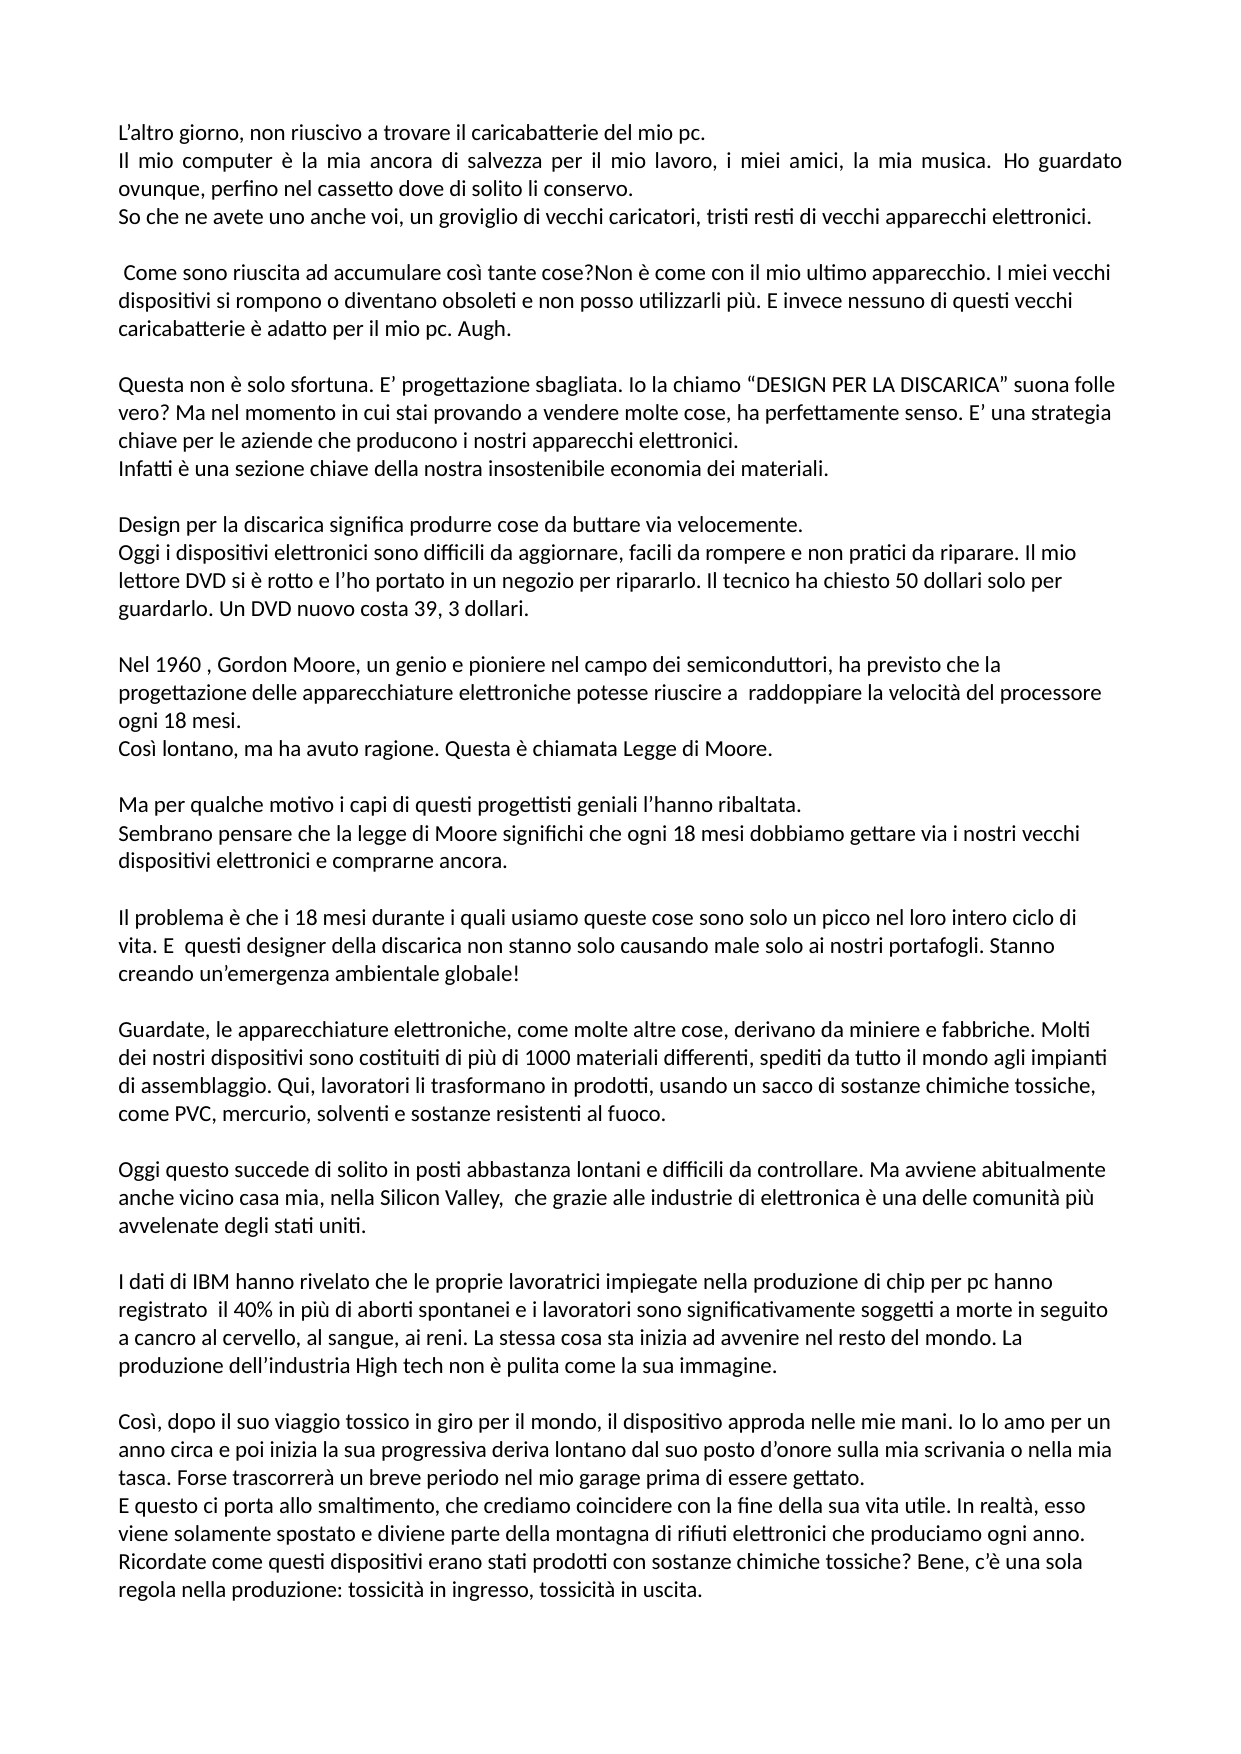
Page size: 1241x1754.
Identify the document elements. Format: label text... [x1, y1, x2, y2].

text Così, dopo il suo viaggio tossico in giro per il mondo, il dispositivo approda nelle mie mani. Io lo amo per un anno circa e poi inizia la sua progressiva deriva lontano dal suo posto d’onore sulla mia scrivania o nella mia tasca. Forse trascorrerà un breve periodo nel mio garage prima di essere gettato. [118, 1407, 1122, 1491]
text Come sono riuscita ad accumulare così tante cose?Non è come con il mio ultimo apparecchio. I miei vecchi dispositivi si rompono o diventano obsoleti e non posso utilizzarli più. E invece nessuno di questi vecchi caricabatterie è adatto per il mio pc. Augh. [118, 258, 1122, 342]
text Questa non è solo sfortuna. E’ progettazione sbagliata. Io la chiamo “DESIGN PER LA DISCARICA” suona folle vero? Ma nel momento in cui stai provando a vendere molte cose, ha perfettamente senso. E’ una strategia chiave per le aziende che producono i nostri apparecchi elettronici. [118, 370, 1122, 454]
text Il problema è che i 18 mesi durante i quali usiamo queste cose sono solo un picco nel loro intero ciclo di vita. E questi designer della discarica non stanno solo causando male solo ai nostri portafogli. Stanno creando un’emergenza ambientale globale! [118, 903, 1122, 987]
text Infatti è una sezione chiave della nostra insostenibile economia dei materiali. [118, 454, 1122, 482]
text Ricordate come questi dispositivi erano stati prodotti con sostanze chimiche tossiche? Bene, c’è una sola regola nella produzione: tossicità in ingresso, tossicità in uscita. [118, 1547, 1122, 1603]
text Oggi questo succede di solito in posti abbastanza lontani e difficili da controllare. Ma avviene abitualmente anche vicino casa mia, nella Silicon Valley, che grazie alle industrie di elettronica è una delle comunità più avvelenate degli stati uniti. [118, 1155, 1122, 1239]
text Il mio computer è la mia ancora di salvezza per il mio lavoro, i miei amici, la mia musica. Ho guardato ovunque, perfino nel cassetto dove di solito li conservo. [118, 146, 1122, 202]
text Sembrano pensare che la legge di Moore significhi che ogni 18 mesi dobbiamo gettare via i nostri vecchi dispositivi elettronici e comprarne ancora. [118, 819, 1122, 875]
text Nel 1960 , Gordon Moore, un genio e pioniere nel campo dei semiconduttori, ha previsto che la progettazione delle apparecchiature elettroniche potesse riuscire a raddoppiare la velocità del processore ogni 18 mesi. [118, 651, 1122, 734]
text I dati di IBM hanno rivelato che le proprie lavoratrici impiegate nella produzione di chip per pc hanno registrato il 40% in più di aborti spontanei e i lavoratori sono significativamente soggetti a morte in seguito a cancro al cervello, al sangue, ai reni. La stessa cosa sta inizia ad avvenire nel resto del mondo. La produzione dell’industria High tech non è pulita come la sua immagine. [118, 1267, 1122, 1379]
text L’altro giorno, non riuscivo a trovare il caricabatterie del mio pc. [118, 118, 1122, 146]
text Ma per qualche motivo i capi di questi progettisti geniali l’hanno ribaltata. [118, 791, 1122, 819]
text Oggi i dispositivi elettronici sono difficili da aggiornare, facili da rompere e non pratici da riparare. Il mio lettore DVD si è rotto e l’ho portato in un negozio per ripararlo. Il tecnico ha chiesto 50 dollari solo per guardarlo. Un DVD nuovo costa 39, 3 dollari. [118, 538, 1122, 622]
text So che ne avete uno anche voi, un groviglio di vecchi caricatori, tristi resti di vecchi apparecchi elettronici. [118, 202, 1122, 230]
text E questo ci porta allo smaltimento, che crediamo coincidere con la fine della sua vita utile. In realtà, esso viene solamente spostato e diviene parte della montagna di rifiuti elettronici che produciamo ogni anno. [118, 1491, 1122, 1547]
text Guardate, le apparecchiature elettroniche, come molte altre cose, derivano da miniere e fabbriche. Molti dei nostri dispositivi sono costituiti di più di 1000 materiali differenti, spediti da tutto il mondo agli impianti di assemblaggio. Qui, lavoratori li trasformano in prodotti, usando un sacco di sostanze chimiche tossiche, come PVC, mercurio, solventi e sostanze resistenti al fuoco. [118, 1015, 1122, 1127]
text Così lontano, ma ha avuto ragione. Questa è chiamata Legge di Moore. [118, 734, 1122, 763]
text Design per la discarica significa produrre cose da buttare via velocemente. [118, 510, 1122, 538]
